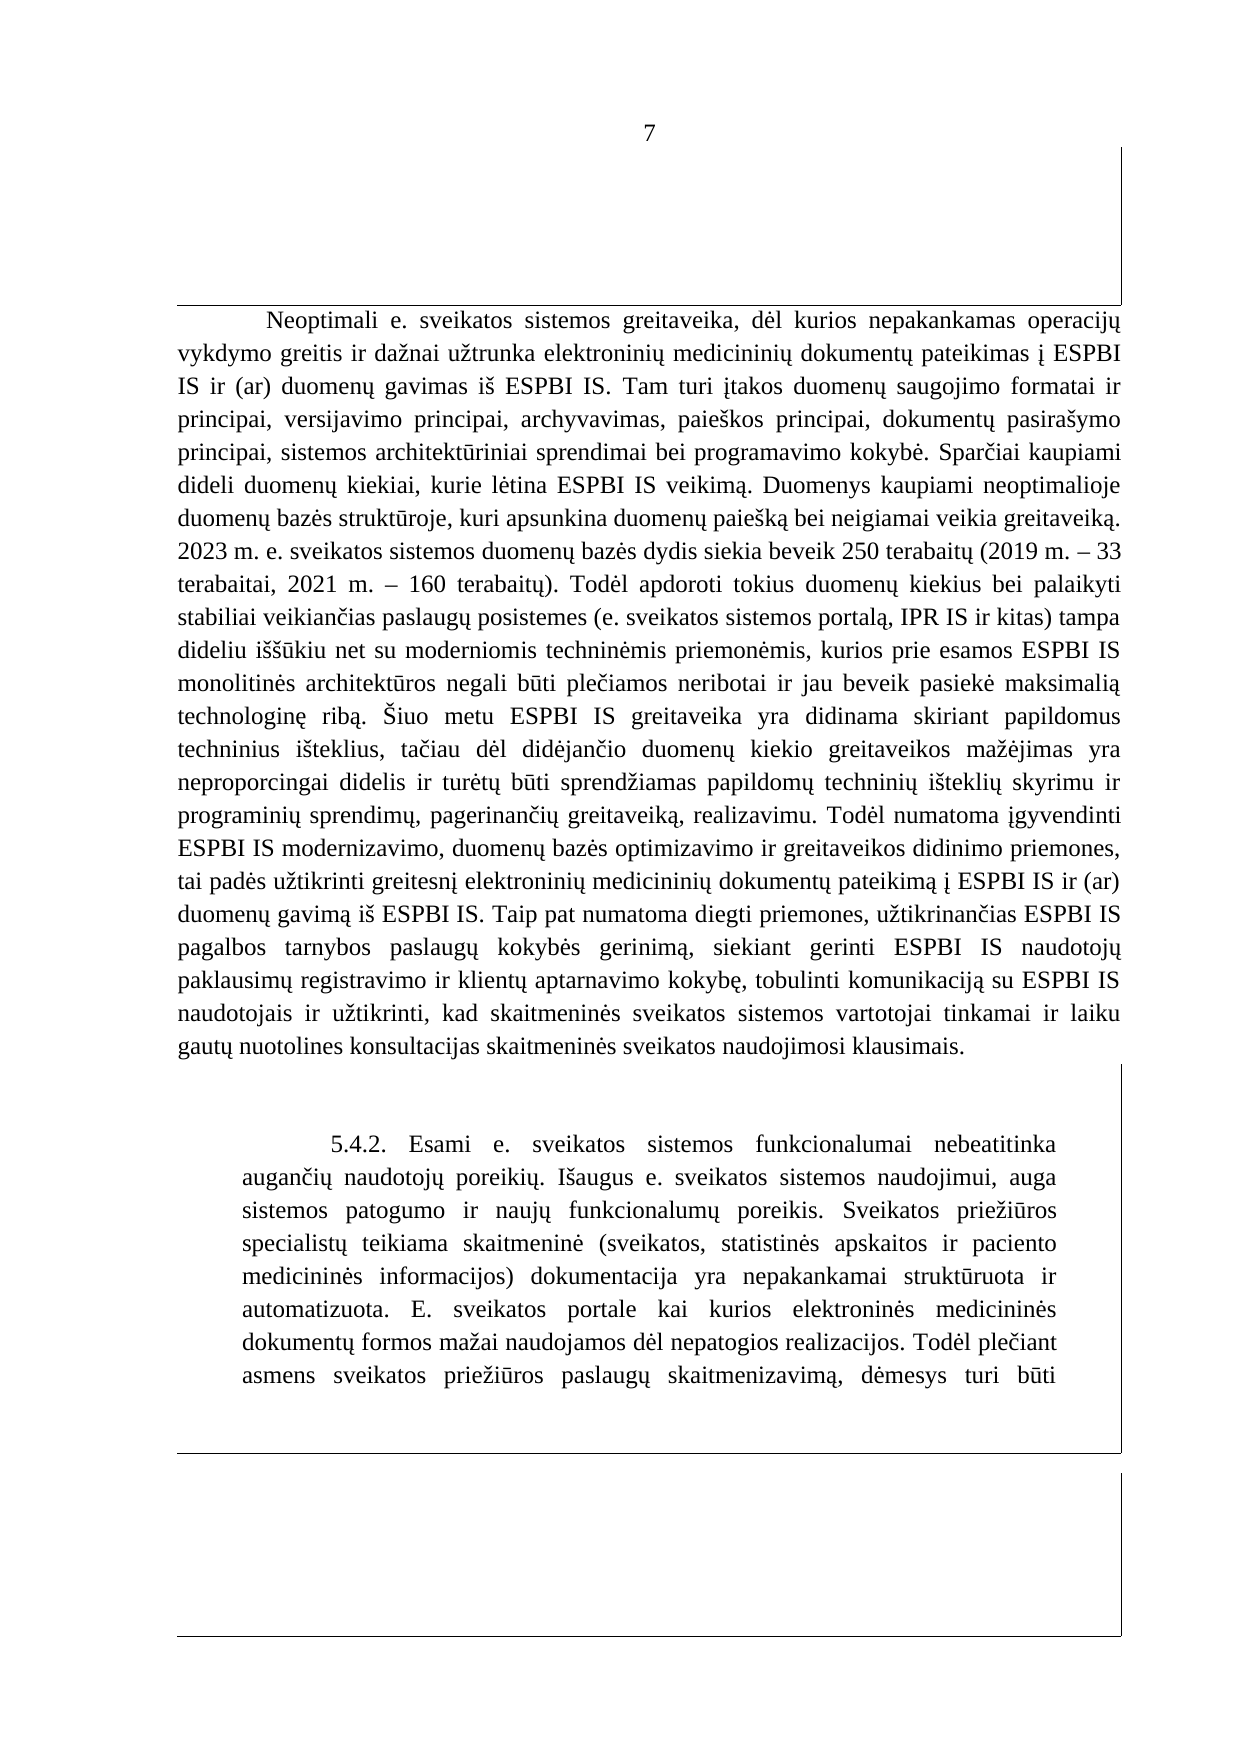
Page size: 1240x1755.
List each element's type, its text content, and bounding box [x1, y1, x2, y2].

text 5.4.2. Esami e. sveikatos sistemos funkcionalumai nebeatitinka augančių naudotojų poreikių. Išaugus e. sveikatos sistemos naudojimui, auga sistemos patogumo ir naujų funkcionalumų poreikis. Sveikatos priežiūros specialistų teikiama skaitmeninė (sveikatos, statistinės apskaitos ir paciento medicininės informacijos) dokumentacija yra nepakankamai struktūruota ir automatizuota. E. sveikatos portale kai kurios elektroninės medicininės dokumentų formos mažai naudojamos dėl nepatogios realizacijos. Todėl plečiant asmens sveikatos priežiūros paslaugų skaitmenizavimą, dėmesys turi būti skiriamas maksimaliam sveikatinimo specialistų teikiamos skaitmeninės (sveikatos, statistinės apskaitos ir paciento medicininės informacijos) dokumentacijos supaprastinimui ir automatizavimui užtikrinti. Gerinant sveikatinimo specialistų darbo aplinką naudojamų informacinių technologijų aspektu, kuriami technologiniai sprendimai ir kasdienes darbo funkcijas palengvinančios automatizuotos priemonės, padedančios tvarkyti pacientų sveikatos duomenis. Siekiama, kad specialistus ir pacientą pasiekiantys pacientų sveikatos duomenys būtų aiškūs, tikslūs ir nepakeičiami. Tai bus pasiekta racionalizavus ir pirmuoju etapu daugiau struktūrizavus medicinines ir statistines apskaitos formas, mažinant tekstinių laukų kiekį ar apimtį. Galutiniame etape siekiama pereiti nuo dokumentų prie duomenų apsikeitimo, užtikrinant informacijos pateikimo automatizavimą, naudojant informacines sistemas ir vengiant perteklinės informacijos apdorojimo bei kaupimo. [177, 1064, 1121, 1453]
text Neoptimali e. sveikatos sistemos greitaveika, dėl kurios nepakankamas operacijų vykdymo greitis ir dažnai užtrunka elektroninių medicininių dokumentų pateikimas į ESPBI IS ir (ar) duomenų gavimas iš ESPBI IS. Tam turi įtakos duomenų saugojimo formatai ir principai, versijavimo principai, archyvavimas, paieškos principai, dokumentų pasirašymo principai, sistemos architektūriniai sprendimai bei programavimo kokybė. Sparčiai kaupiami dideli duomenų kiekiai, kurie lėtina ESPBI IS veikimą. Duomenys kaupiami neoptimalioje duomenų bazės struktūroje, kuri apsunkina duomenų paiešką bei neigiamai veikia greitaveiką. 2023 m. e. sveikatos sistemos duomenų bazės dydis siekia beveik 250 terabaitų (2019 m. – 33 terabaitai, 2021 m. – 160 terabaitų). Todėl apdoroti tokius duomenų kiekius bei palaikyti stabiliai veikiančias paslaugų posistemes (e. sveikatos sistemos portalą, IPR IS ir kitas) tampa dideliu iššūkiu net su moderniomis techninėmis priemonėmis, kurios prie esamos ESPBI IS monolitinės architektūros negali būti plečiamos neribotai ir jau beveik pasiekė maksimalią technologinę ribą. Šiuo metu ESPBI IS greitaveika yra didinama skiriant papildomus techninius išteklius, tačiau dėl didėjančio duomenų kiekio greitaveikos mažėjimas yra neproporcingai didelis ir turėtų būti sprendžiamas papildomų techninių išteklių skyrimu ir programinių sprendimų, pagerinančių greitaveiką, realizavimu. Todėl numatoma įgyvendinti ESPBI IS modernizavimo, duomenų bazės optimizavimo ir greitaveikos didinimo priemones, tai padės užtikrinti greitesnį elektroninių medicininių dokumentų pateikimą į ESPBI IS ir (ar) duomenų gavimą iš ESPBI IS. Taip pat numatoma diegti priemones, užtikrinančias ESPBI IS pagalbos tarnybos paslaugų kokybės gerinimą, siekiant gerinti ESPBI IS naudotojų paklausimų registravimo ir klientų aptarnavimo kokybę, tobulinti komunikaciją su ESPBI IS naudotojais ir užtikrinti, kad skaitmeninės sveikatos sistemos vartotojai tinkamai ir laiku gautų nuotolines konsultacijas skaitmeninės sveikatos naudojimosi klausimais. [177, 305, 1121, 1060]
